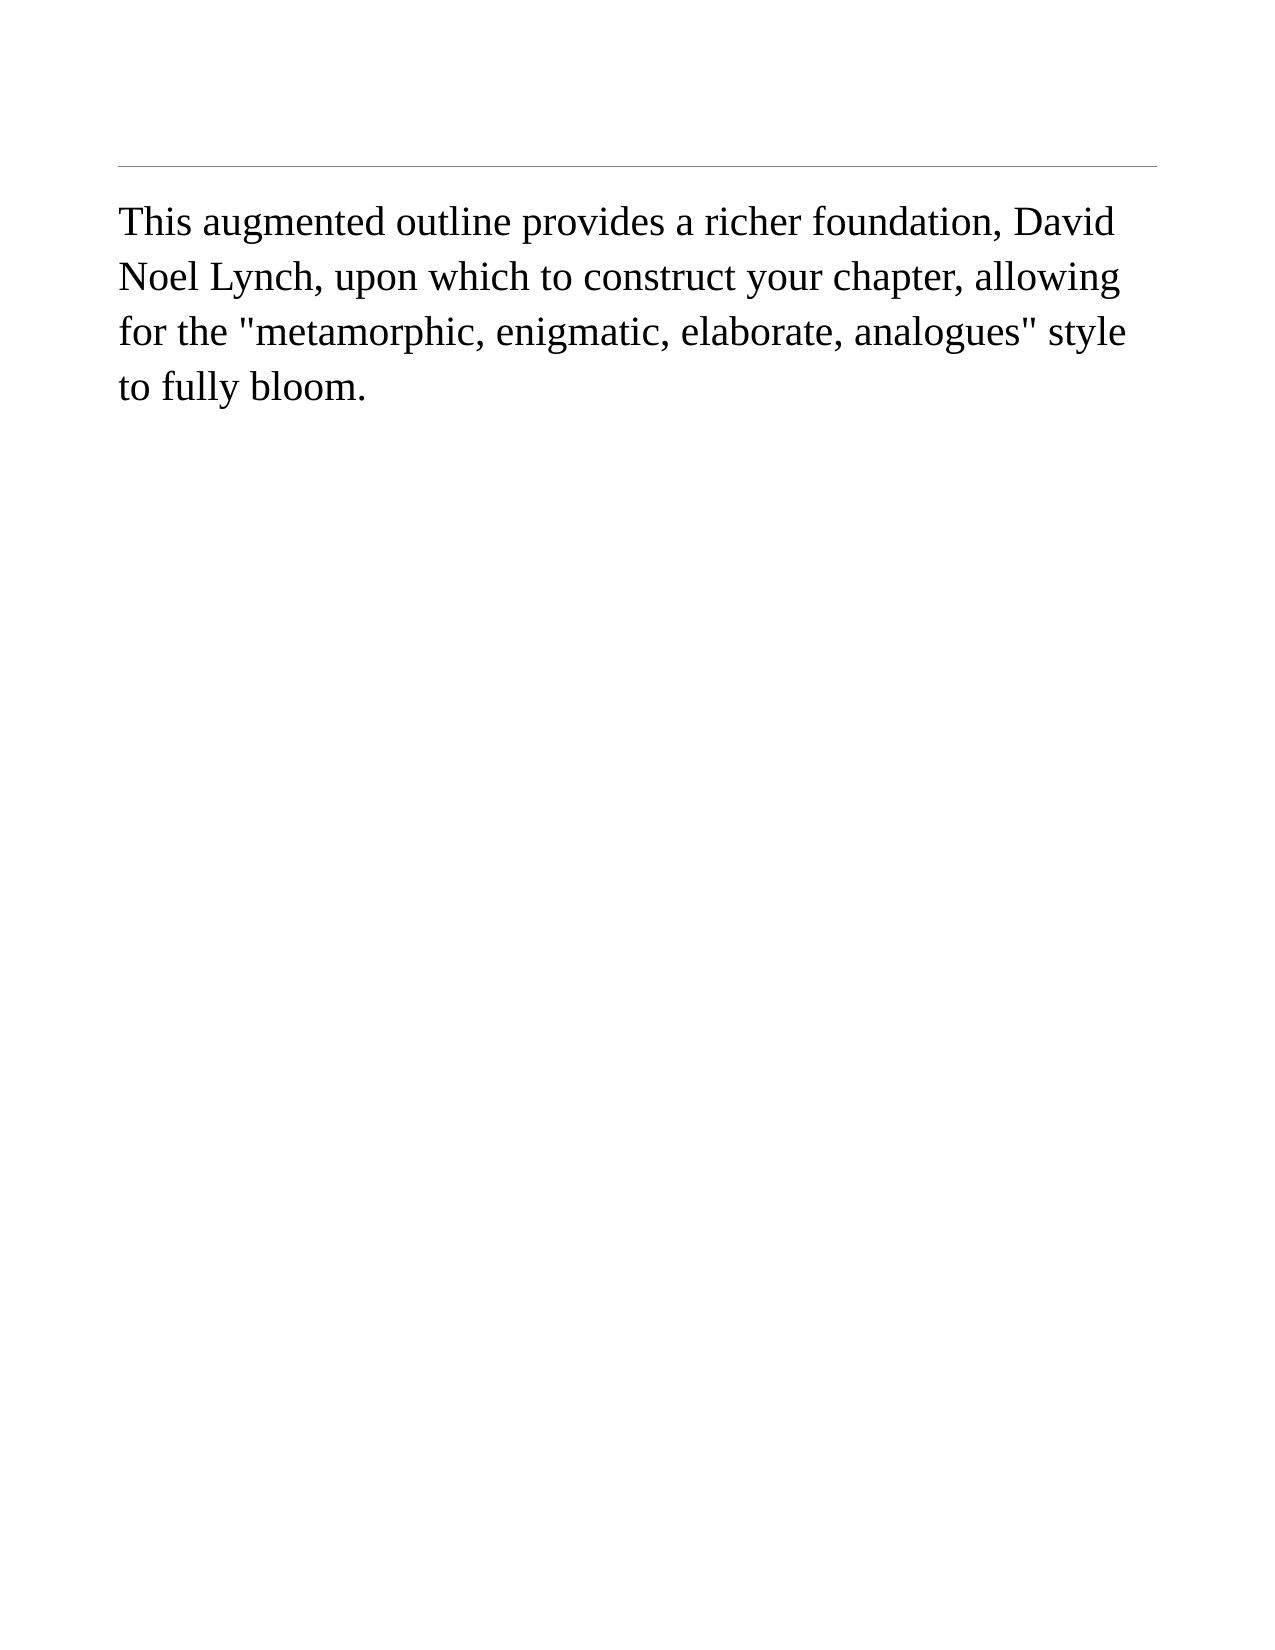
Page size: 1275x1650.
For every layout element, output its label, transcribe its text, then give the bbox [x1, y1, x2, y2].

text This augmented outline provides a richer foundation, David Noel Lynch, upon which to construct your chapter, allowing for the "metamorphic, enigmatic, elaborate, analogues" style to fully bloom. [118, 196, 1157, 409]
